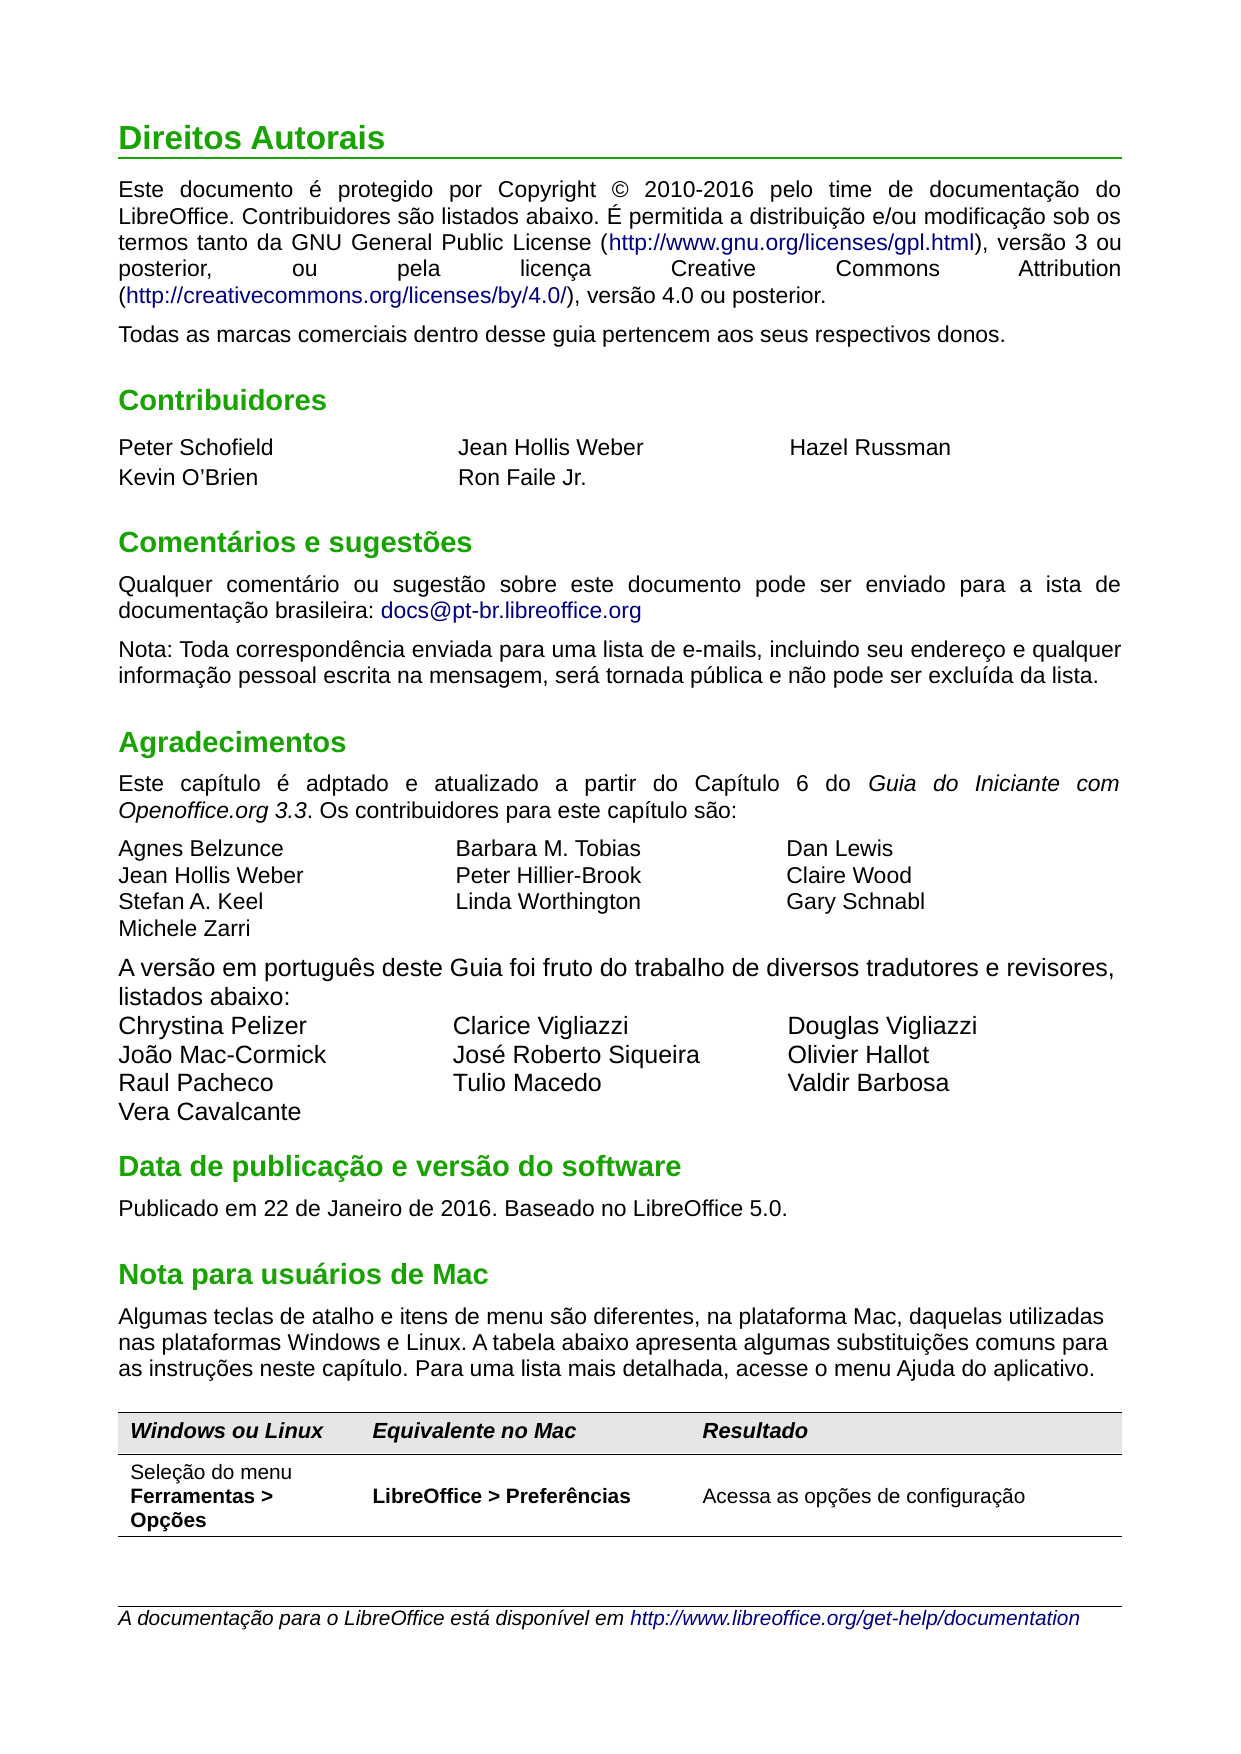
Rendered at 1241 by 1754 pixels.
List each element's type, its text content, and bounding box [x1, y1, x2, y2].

subtitle Comentários e sugestões [118, 526, 1122, 559]
table_cell Seleção do menu Ferramentas > Opções [118, 1455, 360, 1536]
text Qualquer comentário ou sugestão sobre este documento pode ser enviado para a ista de documentação brasileira: docs@pt-br.libreoffice.org [118, 571, 1122, 623]
table_cell Raul Pacheco [118, 1068, 453, 1097]
subtitle Data de publicação e versão do software [118, 1149, 1122, 1183]
table_cell João Mac-Cormick [118, 1040, 453, 1068]
table_cell [789, 464, 1122, 490]
subtitle Nota para usuários de Mac [118, 1257, 1122, 1291]
text Publicado em 22 de Janeiro de 2016. Baseado no LibreOffice 5.0. [118, 1195, 1122, 1221]
table_header Douglas Vigliazzi [788, 1011, 1122, 1039]
table_header Jean Hollis Weber [458, 434, 789, 464]
table_cell Olivier Hallot [788, 1040, 1122, 1068]
subtitle Agradecimentos [118, 725, 1122, 758]
table_header Clarice Vigliazzi [453, 1011, 787, 1039]
table_header Resultado [690, 1413, 1122, 1453]
table_header Chrystina Pelizer [118, 1011, 453, 1039]
table_cell Ron Faile Jr. [458, 464, 789, 490]
table_header Equivalente no Mac [360, 1413, 690, 1453]
table_cell Vera Cavalcante [118, 1097, 453, 1126]
table_cell LibreOffice > Preferências [360, 1455, 690, 1536]
table_cell [788, 1097, 1122, 1126]
table_cell Valdir Barbosa [788, 1068, 1122, 1097]
text Este documento é protegido por Copyright © 2010-2016 pelo time de documentação do LibreOffice. Contribuidores são listados abaixo. É permitida a distribuição e/ou modificação sob os termos tanto da GNU General Public License (http://www.gnu.org/licenses/gpl.html), versão 3 ou posterior, ou pela licença Creative Commons Attribution (http://creativecommons.org/licenses/by/4.0/), versão 4.0 ou posterior. [118, 176, 1122, 308]
table_header Hazel Russman [789, 434, 1122, 464]
text Todas as marcas comerciais dentro desse guia pertencem aos seus respectivos donos. [118, 321, 1122, 347]
text Este capítulo é adptado e atualizado a partir do Capítulo 6 do Guia do Iniciante com Openoffice.org 3.3. Os contribuidores para este capítulo são: [118, 770, 1122, 823]
table_header Peter Schofield [118, 434, 458, 464]
text Nota: Toda correspondência enviada para uma lista de e-mails, incluindo seu endereço e qualquer informação pessoal escrita na mensagem, será tornada pública e não pode ser excluída da lista. [118, 636, 1122, 689]
subtitle Direitos Autorais [118, 118, 1122, 157]
table_cell [453, 1097, 787, 1126]
table_cell Acessa as opções de configuração [690, 1455, 1122, 1536]
table_header Windows ou Linux [118, 1413, 360, 1453]
text Agnes Belzunce Barbara M. Tobias Dan Lewis Jean Hollis Weber Peter Hillier-Brook Claire Wood Stefan A. Keel Linda Worthington Gary Schnabl Michele Zarri [118, 835, 1122, 941]
table_cell Kevin O’Brien [118, 464, 458, 490]
table_cell Tulio Macedo [453, 1068, 787, 1097]
text Algumas teclas de atalho e itens de menu são diferentes, na plataforma Mac, daquelas utilizadas nas plataformas Windows e Linux. A tabela abaixo apresenta algumas substituições comuns para as instruções neste capítulo. Para uma lista mais detalhada, acesse o menu Ajuda do aplicativo. [118, 1303, 1122, 1382]
subtitle Contribuidores [118, 383, 1122, 417]
text A versão em português deste Guia foi fruto do trabalho de diversos tradutores e revisores, listados abaixo: [118, 953, 1122, 1011]
table_cell José Roberto Siqueira [453, 1040, 787, 1068]
